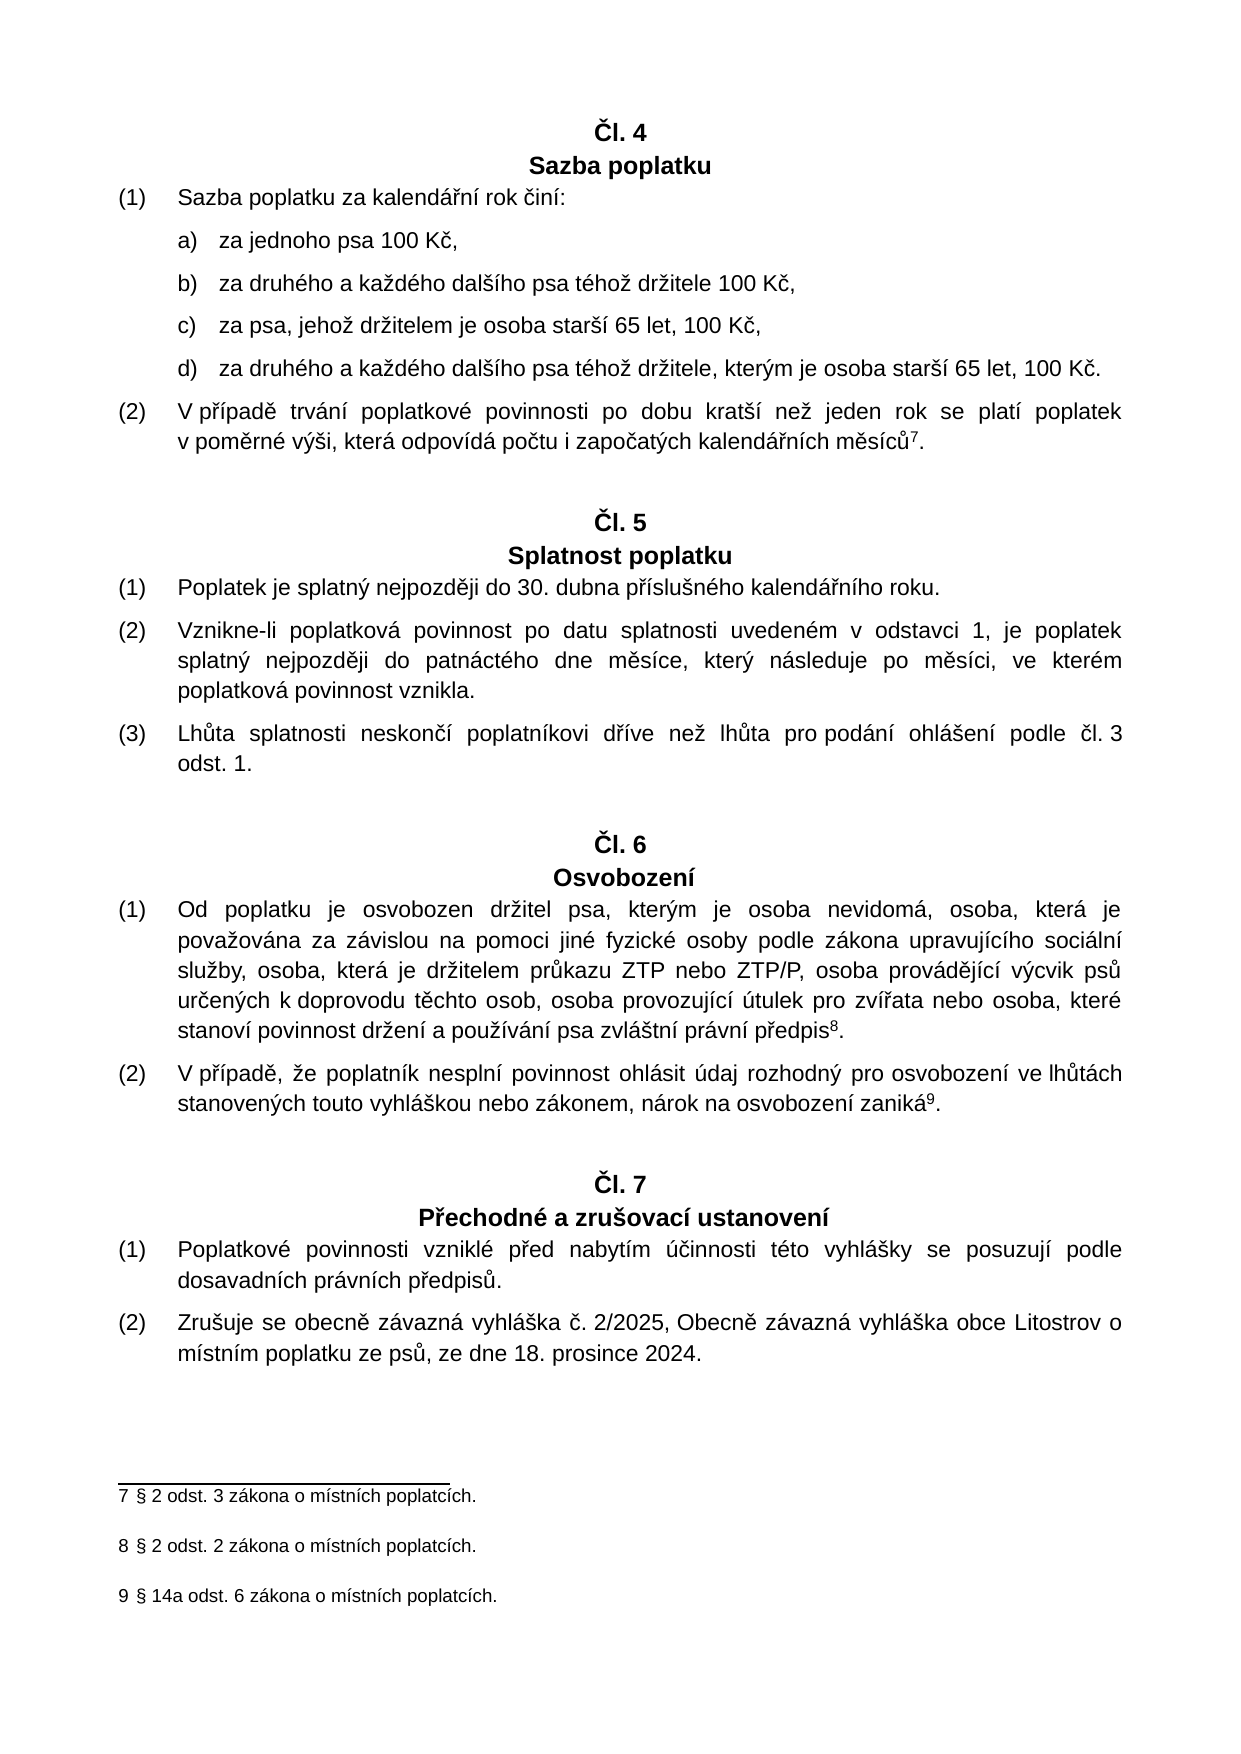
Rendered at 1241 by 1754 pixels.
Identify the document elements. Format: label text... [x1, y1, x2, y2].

list Poplatkové povinnosti vzniklé před nabytím účinnosti této vyhlášky se posuzují podle dosavadních právních předpisů. [118, 1236, 1122, 1293]
subtitle Čl. 6 Osvobození [118, 830, 1122, 892]
list za psa, jehož držitelem je osoba starší 65 let, 100 Kč, [177, 312, 1122, 339]
list Od poplatku je osvobozen držitel psa, kterým je osoba nevidomá, osoba, která je považována za závislou na pomoci jiné fyzické osoby podle zákona upravujícího sociální služby, osoba, která je držitelem průkazu ZTP nebo ZTP/P, osoba provádějící výcvik psů určených k doprovodu těchto osob, osoba provozující útulek pro zvířata nebo osoba, které stanoví povinnost držení a používání psa zvláštní právní předpis. [118, 896, 1122, 1044]
list V případě, že poplatník nesplní povinnost ohlásit údaj rozhodný pro osvobození ve lhůtách stanovených touto vyhláškou nebo zákonem, nárok na osvobození zaniká. [118, 1060, 1122, 1117]
subtitle Čl. 7 Přechodné a zrušovací ustanovení [118, 1170, 1122, 1232]
list V případě trvání poplatkové povinnosti po dobu kratší než jeden rok se platí poplatek v poměrné výši, která odpovídá počtu i započatých kalendářních měsíců. [118, 398, 1122, 454]
list Poplatek je splatný nejpozději do 30. dubna příslušného kalendářního roku. [118, 574, 1122, 601]
list § 2 odst. 3 zákona o místních poplatcích. [118, 1484, 1122, 1506]
list za druhého a každého dalšího psa téhož držitele, kterým je osoba starší 65 let, 100 Kč. [177, 355, 1122, 381]
list Sazba poplatku za kalendářní rok činí: [118, 184, 1122, 211]
list za jednoho psa 100 Kč, [177, 227, 1122, 253]
subtitle Čl. 4 Sazba poplatku [118, 118, 1122, 180]
list Zrušuje se obecně závazná vyhláška č. 2/2025, Obecně závazná vyhláška obce Litostrov o místním poplatku ze psů, ze dne 18. prosince 2024. [118, 1309, 1122, 1366]
list Vznikne-li poplatková povinnost po datu splatnosti uvedeném v odstavci 1, je poplatek splatný nejpozději do patnáctého dne měsíce, který následuje po měsíci, ve kterém poplatková povinnost vznikla. [118, 617, 1122, 704]
list Lhůta splatnosti neskončí poplatníkovi dříve než lhůta pro podání ohlášení podle čl. 3 odst. 1. [118, 720, 1122, 777]
list § 2 odst. 2 zákona o místních poplatcích. [118, 1535, 1122, 1556]
list za druhého a každého dalšího psa téhož držitele 100 Kč, [177, 269, 1122, 296]
subtitle Čl. 5 Splatnost poplatku [118, 508, 1122, 570]
list § 14a odst. 6 zákona o místních poplatcích. [118, 1585, 1122, 1607]
